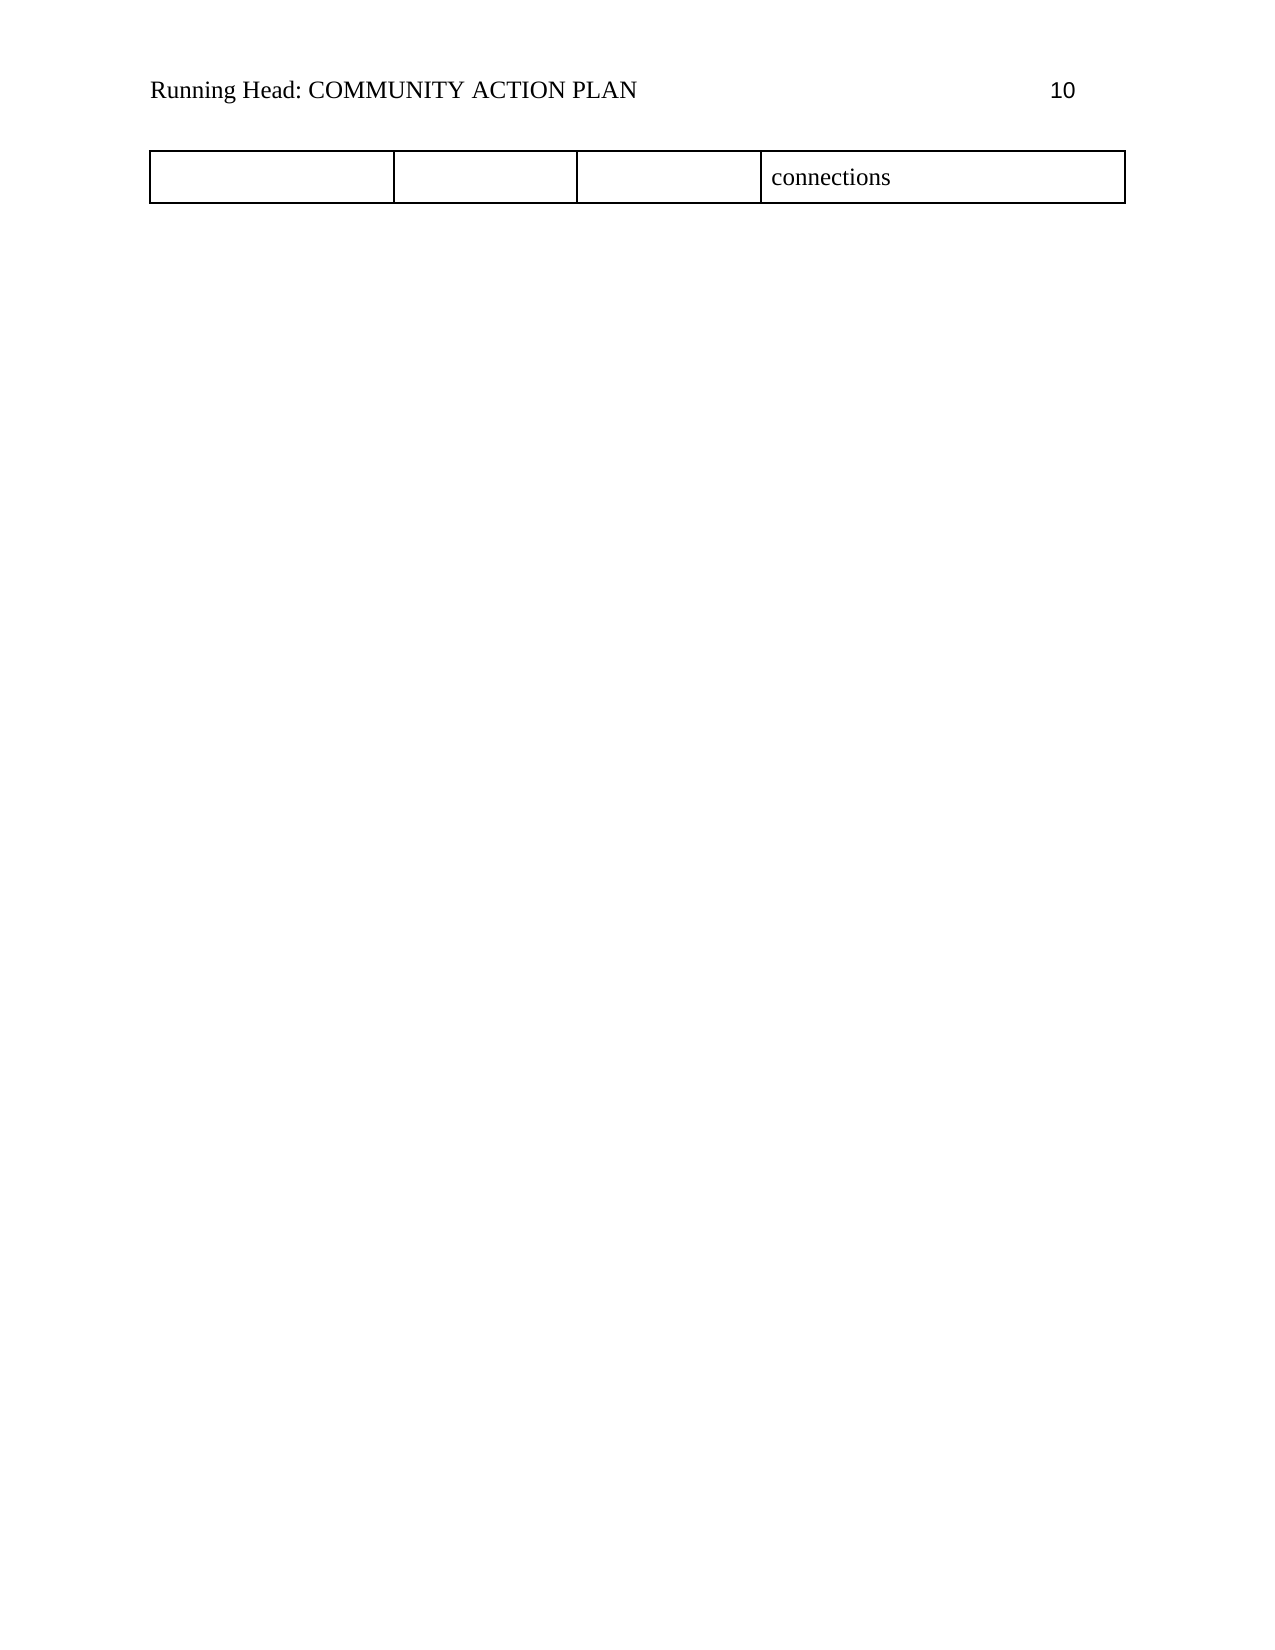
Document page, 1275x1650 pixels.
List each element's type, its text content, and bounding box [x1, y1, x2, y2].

table_cell [395, 152, 576, 202]
table_cell [578, 152, 760, 202]
table_cell [151, 152, 393, 202]
table_cell connections [762, 152, 1124, 202]
